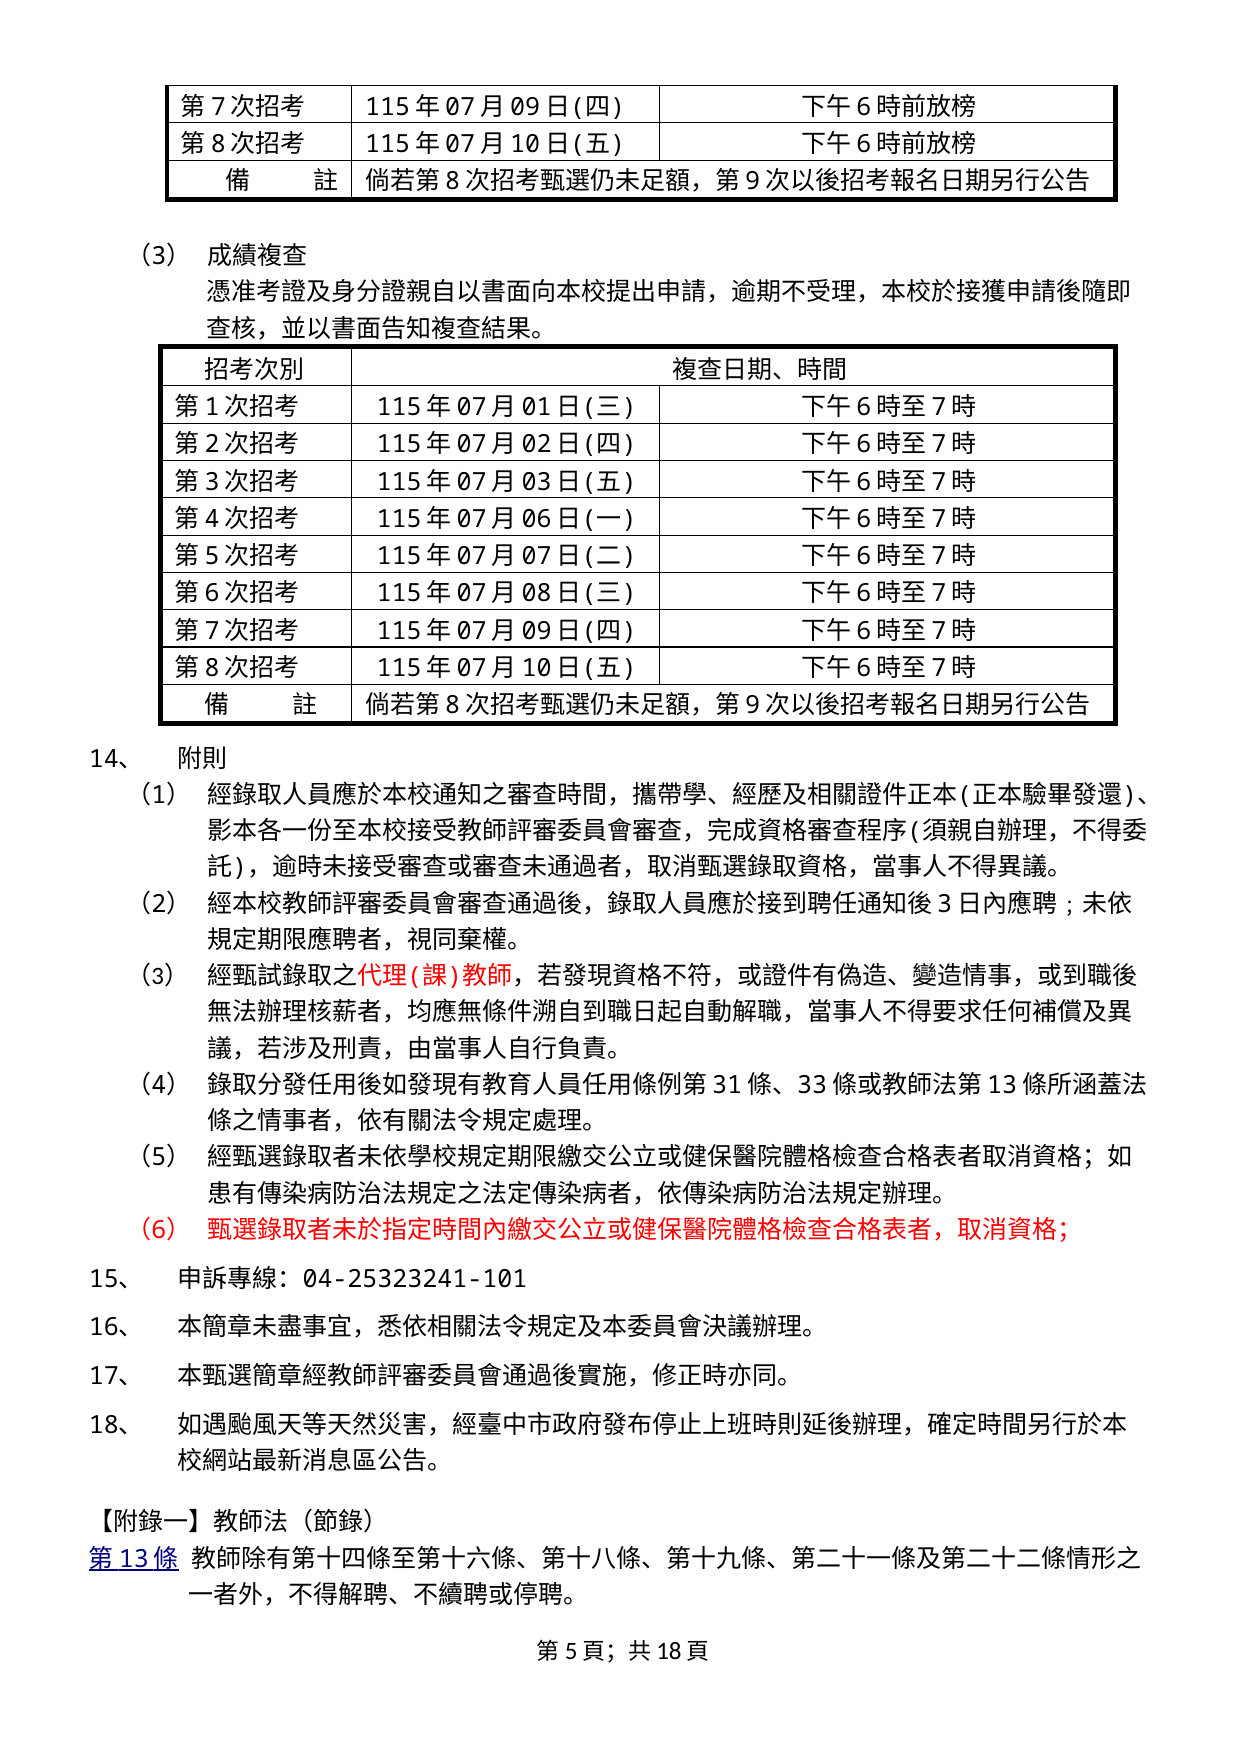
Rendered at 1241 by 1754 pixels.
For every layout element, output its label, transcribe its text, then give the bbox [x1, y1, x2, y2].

table_cell 第8次招考 [169, 123, 351, 159]
table_cell 下午6時至7時 [660, 498, 1113, 534]
table_cell 下午6時前放榜 [660, 86, 1113, 122]
table_cell 第7次招考 [169, 86, 351, 122]
table_cell 115年07月03日(五) [352, 461, 659, 497]
list 本甄選簡章經教師評審委員會通過後實施，修正時亦同。 [89, 1356, 1152, 1392]
table_cell 第5次招考 [163, 536, 351, 572]
list 經本校教師評審委員會審查通過後，錄取人員應於接到聘任通知後3日內應聘﹔未依規定期限應聘者，視同棄權。 [126, 883, 1152, 956]
table_cell 下午6時至7時 [660, 386, 1113, 423]
table_header 複查日期、時間 [352, 349, 1113, 385]
text 憑准考證及身分證親自以書面向本校提出申請，逾期不受理，本校於接獲申請後隨即查核，並以書面告知複查結果。 [207, 272, 1152, 344]
list 經錄取人員應於本校通知之審查時間，攜帶學、經歷及相關證件正本(正本驗畢發還)、影本各一份至本校接受教師評審委員會審查，完成資格審查程序(須親自辦理，不得委託)，逾時未接受審查或審查未通過者，取消甄選錄取資格，當事人不得異議。 [126, 774, 1152, 883]
list 附則 [89, 738, 1152, 774]
table_cell 115年07月07日(二) [352, 536, 659, 572]
table_cell 下午6時前放榜 [660, 123, 1113, 159]
list 本簡章未盡事宜，悉依相關法令規定及本委員會決議辦理。 [89, 1307, 1152, 1343]
list 如遇颱風天等天然災害，經臺中市政府發布停止上班時則延後辦理，確定時間另行於本校網站最新消息區公告。 [89, 1404, 1152, 1477]
table_cell 第8次招考 [163, 648, 351, 684]
table_cell 115年07月02日(四) [352, 424, 659, 460]
table_header 招考次別 [163, 349, 351, 385]
table_cell 115年07月10日(五) [352, 648, 659, 684]
table_cell 備 註 [163, 685, 351, 721]
table_cell 第3次招考 [163, 461, 351, 497]
table_cell 115年07月09日(四) [352, 86, 659, 122]
table_cell 115年07月08日(三) [352, 573, 659, 609]
table_cell 第6次招考 [163, 573, 351, 609]
table_cell 下午6時至7時 [660, 424, 1113, 460]
table_cell 倘若第8次招考甄選仍未足額，第9次以後招考報名日期另行公告 [352, 685, 1113, 721]
text 【附錄一】教師法（節錄） [89, 1502, 1152, 1538]
list 成績複查 [126, 236, 1152, 272]
table_cell 第7次招考 [163, 610, 351, 646]
list 經甄試錄取之代理(課)教師，若發現資格不符，或證件有偽造、變造情事，或到職後無法辦理核薪者，均應無條件溯自到職日起自動解職，當事人不得要求任何補償及異議，若涉及刑責，由當事人自行負責。 [126, 956, 1152, 1064]
table_cell 115年07月06日(一) [352, 498, 659, 534]
table_cell 115年07月01日(三) [352, 386, 659, 423]
list 甄選錄取者未於指定時間內繳交公立或健保醫院體格檢查合格表者，取消資格； [126, 1209, 1152, 1246]
table_cell 下午6時至7時 [660, 461, 1113, 497]
table_cell 第2次招考 [163, 424, 351, 460]
table_cell 下午6時至7時 [660, 573, 1113, 609]
list 錄取分發任用後如發現有教育人員任用條例第31條、33條或教師法第13條所涵蓋法條之情事者，依有關法令規定處理。 [126, 1064, 1152, 1137]
list 申訴專線：04-25323241-101 [89, 1258, 1152, 1294]
table_cell 備 註 [169, 161, 351, 197]
table_cell 下午6時至7時 [660, 648, 1113, 684]
table_cell 115年07月09日(四) [352, 610, 659, 646]
table_cell 倘若第8次招考甄選仍未足額，第9次以後招考報名日期另行公告 [352, 161, 1113, 197]
list 經甄選錄取者未依學校規定期限繳交公立或健保醫院體格檢查合格表者取消資格；如患有傳染病防治法規定之法定傳染病者，依傳染病防治法規定辦理。 [126, 1137, 1152, 1209]
table_cell 下午6時至7時 [660, 610, 1113, 646]
text 第13條 教師除有第十四條至第十六條、第十八條、第十九條、第二十一條及第二十二條情形之一者外，不得解聘、不續聘或停聘。 [89, 1538, 1152, 1611]
table_cell 第4次招考 [163, 498, 351, 534]
table_cell 下午6時至7時 [660, 536, 1113, 572]
table_cell 第1次招考 [163, 386, 351, 423]
table_cell 115年07月10日(五) [352, 123, 659, 159]
